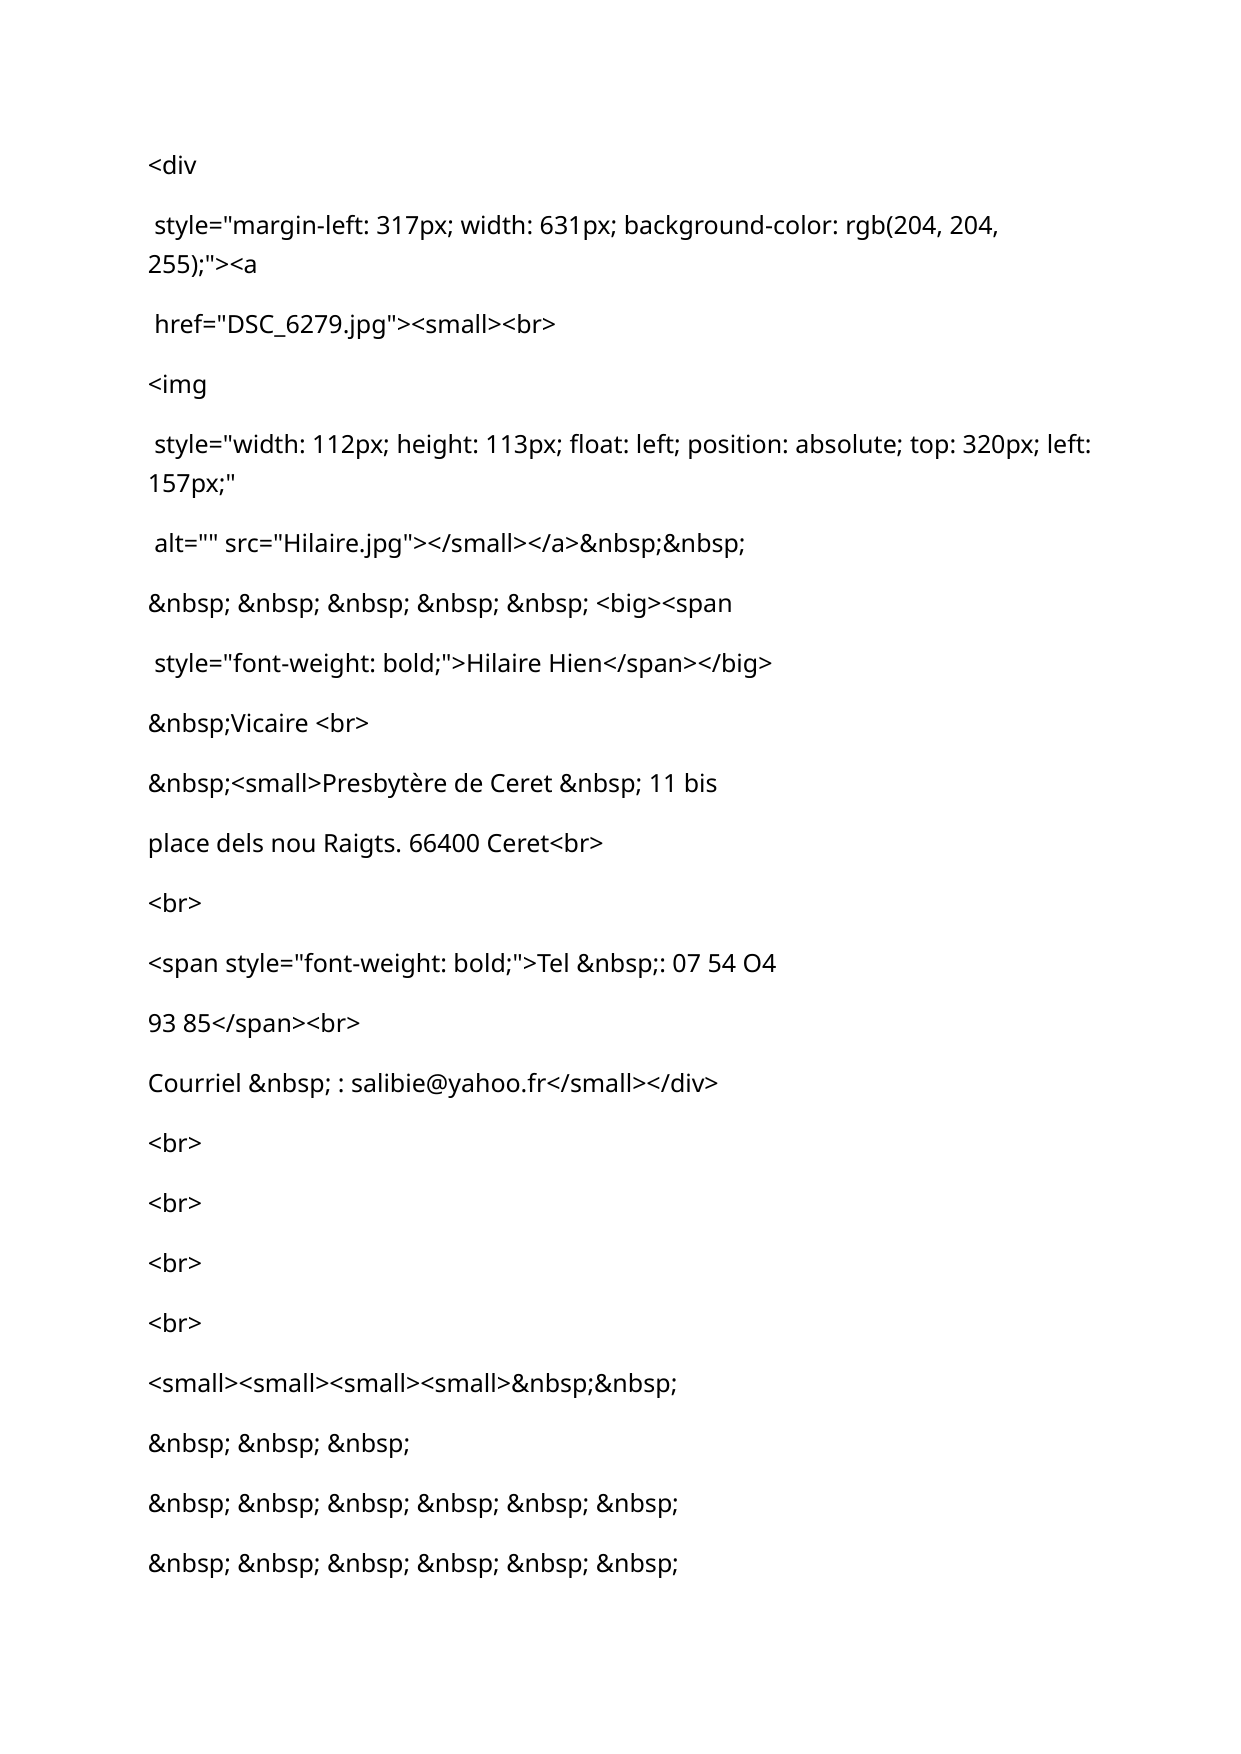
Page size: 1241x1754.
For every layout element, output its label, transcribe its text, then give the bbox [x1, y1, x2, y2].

text <br> [148, 1126, 1093, 1160]
text style="width: 112px; height: 113px; float: left; position: absolute; top: 320px; left: 157px;" [148, 427, 1093, 500]
text <span style="font-weight: bold;">Tel &nbsp;: 07 54 O4 [148, 946, 1093, 980]
text &nbsp; &nbsp; &nbsp; &nbsp; &nbsp; &nbsp; [148, 1486, 1093, 1520]
text <br> [148, 1186, 1093, 1220]
text &nbsp;Vicaire <br> [148, 706, 1093, 740]
text alt="" src="Hilaire.jpg"></small></a>&nbsp;&nbsp; [148, 526, 1093, 560]
text <img [148, 367, 1093, 401]
text &nbsp; &nbsp; &nbsp; &nbsp; &nbsp; <big><span [148, 586, 1093, 620]
text &nbsp; &nbsp; &nbsp; [148, 1426, 1093, 1460]
text <small><small><small><small>&nbsp;&nbsp; [148, 1366, 1093, 1400]
text 93 85</span><br> [148, 1006, 1093, 1040]
text &nbsp;<small>Presbytère de Ceret &nbsp; 11 bis [148, 766, 1093, 800]
text style="margin-left: 317px; width: 631px; background-color: rgb(204, 204, 255);"><a [148, 208, 1093, 281]
text place dels nou Raigts. 66400 Ceret<br> [148, 826, 1093, 860]
text <div [148, 148, 1093, 182]
text <br> [148, 886, 1093, 920]
text href="DSC_6279.jpg"><small><br> [148, 307, 1093, 341]
text &nbsp; &nbsp; &nbsp; &nbsp; &nbsp; &nbsp; [148, 1546, 1093, 1580]
text style="font-weight: bold;">Hilaire Hien</span></big> [148, 646, 1093, 680]
text <br> [148, 1246, 1093, 1280]
text <br> [148, 1306, 1093, 1340]
text Courriel &nbsp; : salibie@yahoo.fr</small></div> [148, 1066, 1093, 1100]
